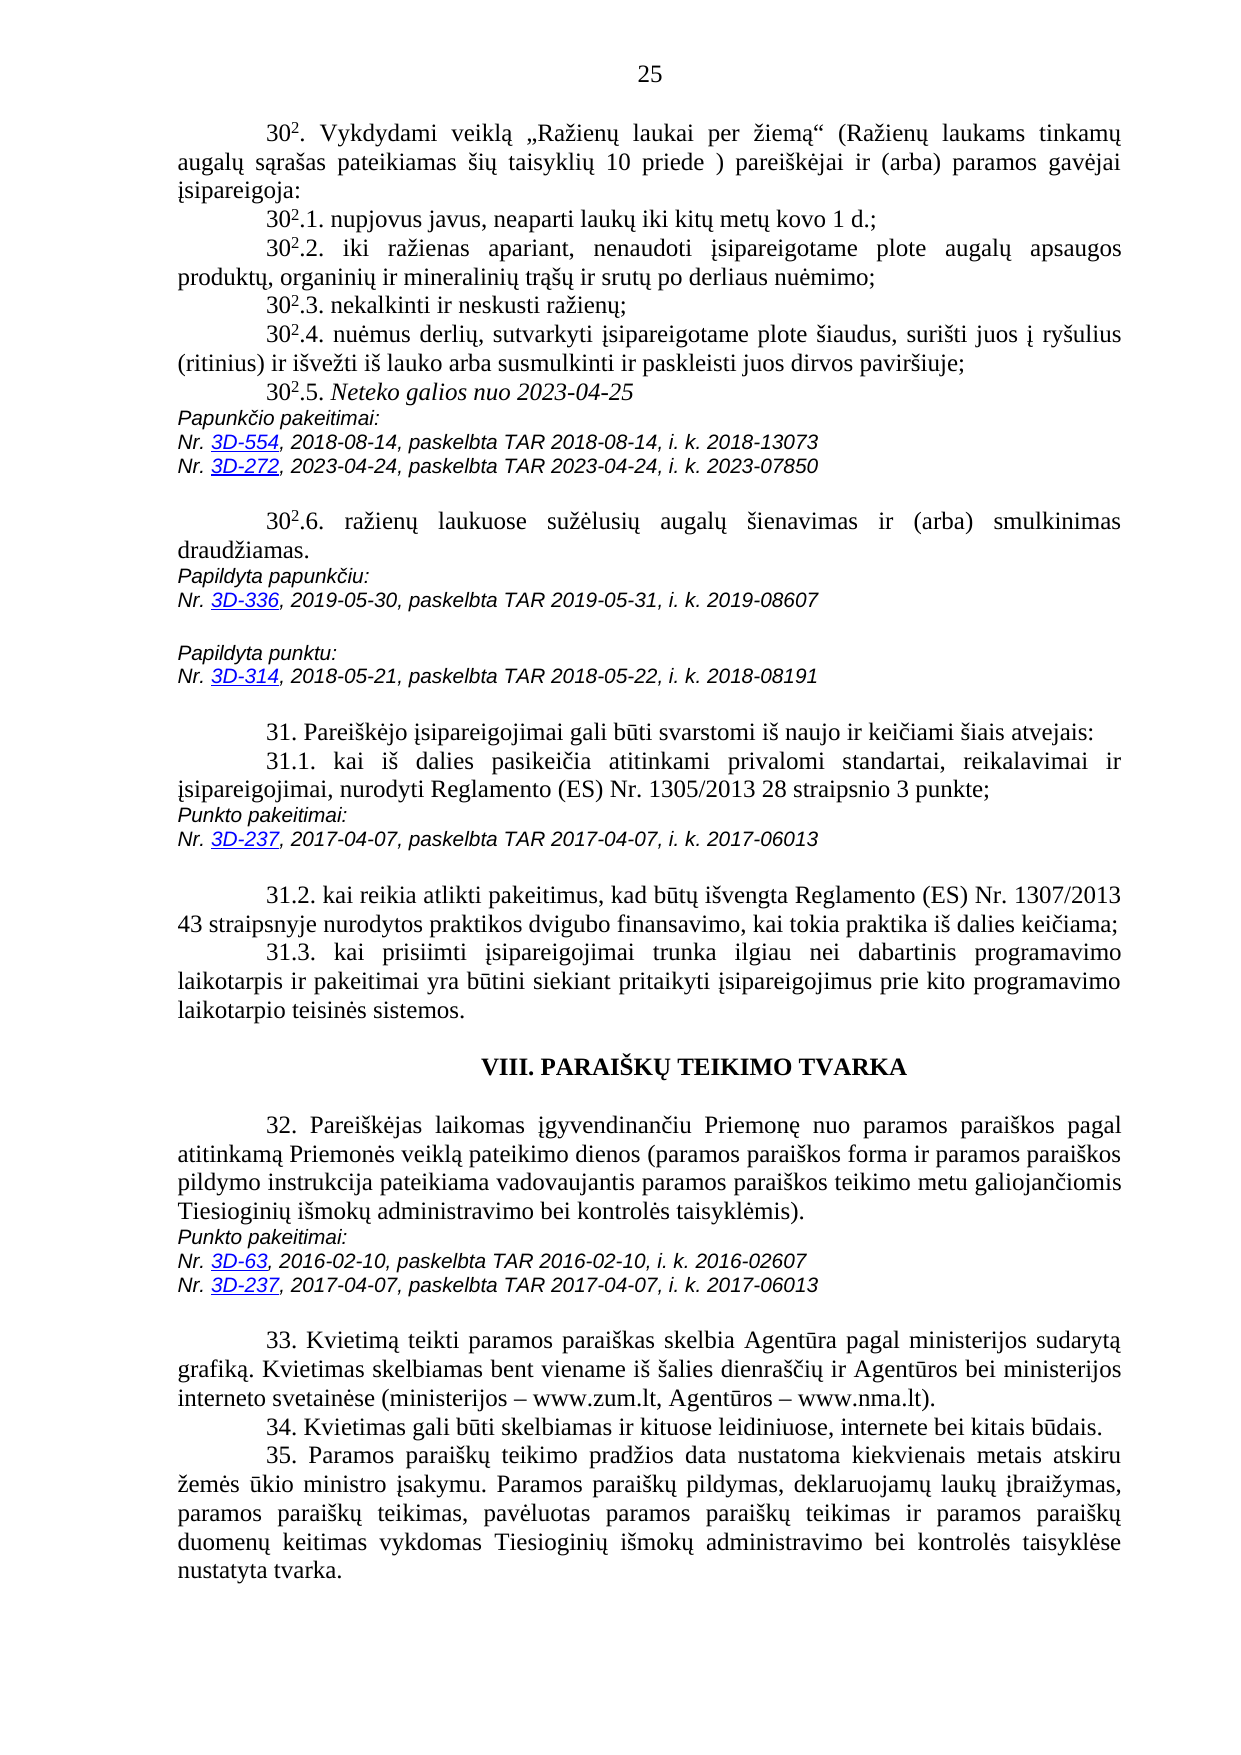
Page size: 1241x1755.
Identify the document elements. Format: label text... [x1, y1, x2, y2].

text 32. Pareiškėjas laikomas įgyvendinančiu Priemonę nuo paramos paraiškos pagal atitinkamą Priemonės veiklą pateikimo dienos (paramos paraiškos forma ir paramos paraiškos pildymo instrukcija pateikiama vadovaujantis paramos paraiškos teikimo metu galiojančiomis Tiesioginių išmokų administravimo bei kontrolės taisyklėmis). [177, 1110, 1122, 1225]
text 302. Vykdydami veiklą „Ražienų laukai per žiemą“ (Ražienų laukams tinkamų augalų sąrašas pateikiamas šių taisyklių 10 priede ) pareiškėjai ir (arba) paramos gavėjai įsipareigoja: [177, 118, 1122, 204]
text 302.6. ražienų laukuose sužėlusių augalų šienavimas ir (arba) smulkinimas draudžiamas. [177, 506, 1122, 564]
text 31. Pareiškėjo įsipareigojimai gali būti svarstomi iš naujo ir keičiami šiais atvejais: [177, 717, 1122, 746]
text Nr. 3D-336, 2019-05-30, paskelbta TAR 2019-05-31, i. k. 2019-08607 [177, 588, 1122, 612]
text 302.1. nupjovus javus, neaparti laukų iki kitų metų kovo 1 d.; [177, 204, 1122, 233]
text 302.5. Neteko galios nuo 2023-04-25 [177, 377, 1122, 406]
text VIII. PARAIŠKŲ TEIKIMO TVARKA [177, 1052, 1122, 1081]
text 302.2. iki ražienas apariant, nenaudoti įsipareigotame plote augalų apsaugos produktų, organinių ir mineralinių trąšų ir srutų po derliaus nuėmimo; [177, 233, 1122, 291]
text Nr. 3D-554, 2018-08-14, paskelbta TAR 2018-08-14, i. k. 2018-13073 [177, 429, 1122, 453]
text Papildyta papunkčiu: [177, 564, 1122, 588]
text Papunkčio pakeitimai: [177, 406, 1122, 429]
text Punkto pakeitimai: [177, 803, 1122, 827]
text Nr. 3D-237, 2017-04-07, paskelbta TAR 2017-04-07, i. k. 2017-06013 [177, 1273, 1122, 1297]
text Punkto pakeitimai: [177, 1225, 1122, 1249]
text 33. Kvietimą teikti paramos paraiškas skelbia Agentūra pagal ministerijos sudarytą grafiką. Kvietimas skelbiamas bent viename iš šalies dienraščių ir Agentūros bei ministerijos interneto svetainėse (ministerijos – www.zum.lt, Agentūros – www.nma.lt). [177, 1326, 1122, 1412]
text 34. Kvietimas gali būti skelbiamas ir kituose leidiniuose, internete bei kitais būdais. [177, 1412, 1122, 1441]
text 31.1. kai iš dalies pasikeičia atitinkami privalomi standartai, reikalavimai ir įsipareigojimai, nurodyti Reglamento (ES) Nr. 1305/2013 28 straipsnio 3 punkte; [177, 746, 1122, 803]
text 35. Paramos paraiškų teikimo pradžios data nustatoma kiekvienais metais atskiru žemės ūkio ministro įsakymu. Paramos paraiškų pildymas, deklaruojamų laukų įbraižymas, paramos paraiškų teikimas, pavėluotas paramos paraiškų teikimas ir paramos paraiškų duomenų keitimas vykdomas Tiesioginių išmokų administravimo bei kontrolės taisyklėse nustatyta tvarka. [177, 1441, 1122, 1584]
text Nr. 3D-272, 2023-04-24, paskelbta TAR 2023-04-24, i. k. 2023-07850 [177, 453, 1122, 477]
text 31.3. kai prisiimti įsipareigojimai trunka ilgiau nei dabartinis programavimo laikotarpis ir pakeitimai yra būtini siekiant pritaikyti įsipareigojimus prie kito programavimo laikotarpio teisinės sistemos. [177, 937, 1122, 1024]
text 302.3. nekalkinti ir neskusti ražienų; [177, 291, 1122, 319]
text Nr. 3D-314, 2018-05-21, paskelbta TAR 2018-05-22, i. k. 2018-08191 [177, 664, 1122, 688]
text Nr. 3D-63, 2016-02-10, paskelbta TAR 2016-02-10, i. k. 2016-02607 [177, 1249, 1122, 1273]
text 302.4. nuėmus derlių, sutvarkyti įsipareigotame plote šiaudus, surišti juos į ryšulius (ritinius) ir išvežti iš lauko arba susmulkinti ir paskleisti juos dirvos paviršiuje; [177, 319, 1122, 377]
text 31.2. kai reikia atlikti pakeitimus, kad būtų išvengta Reglamento (ES) Nr. 1307/2013 43 straipsnyje nurodytos praktikos dvigubo finansavimo, kai tokia praktika iš dalies keičiama; [177, 880, 1122, 937]
text Papildyta punktu: [177, 640, 1122, 664]
text Nr. 3D-237, 2017-04-07, paskelbta TAR 2017-04-07, i. k. 2017-06013 [177, 827, 1122, 851]
